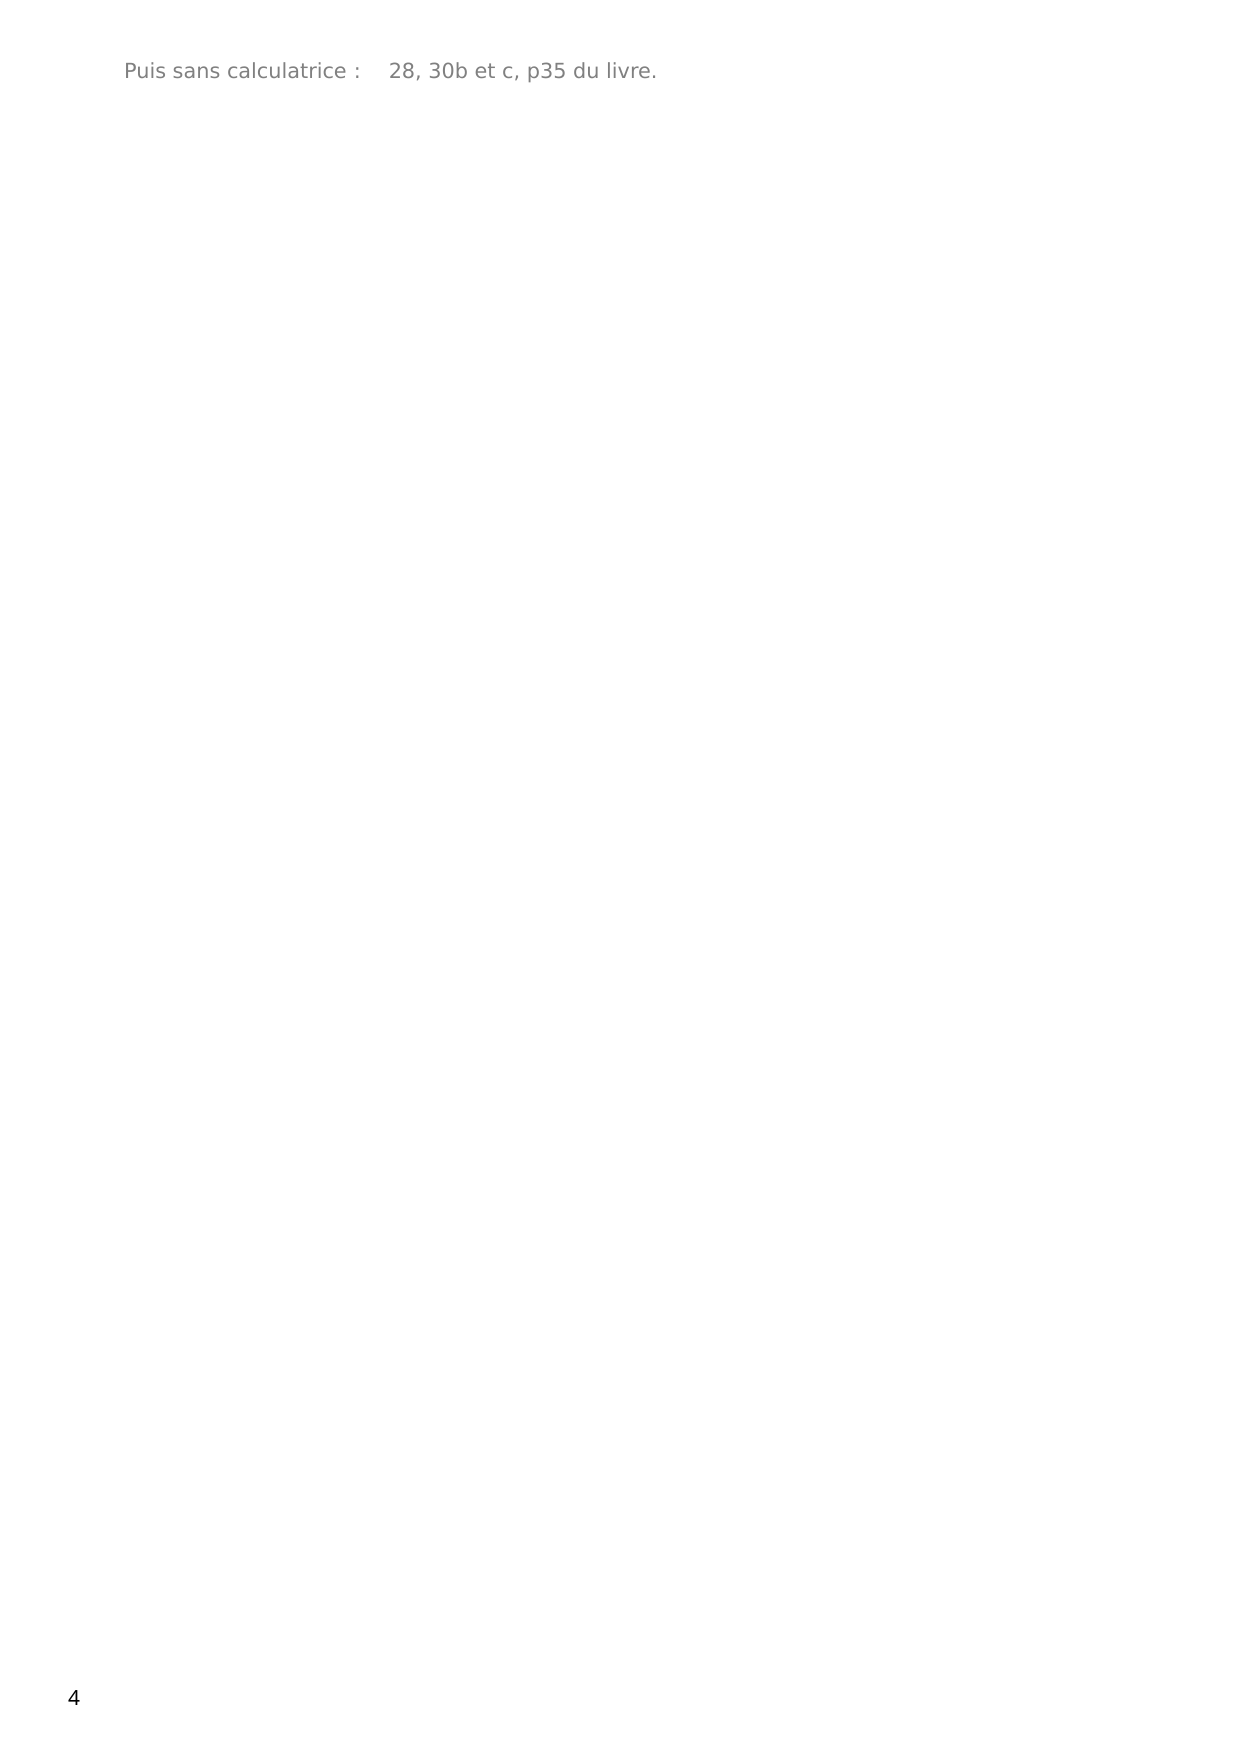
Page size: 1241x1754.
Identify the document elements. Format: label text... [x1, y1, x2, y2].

text Puis sans calculatrice : 28, 30b et c, p35 du livre. [106, 59, 1181, 83]
text 4 [59, 1683, 88, 1711]
